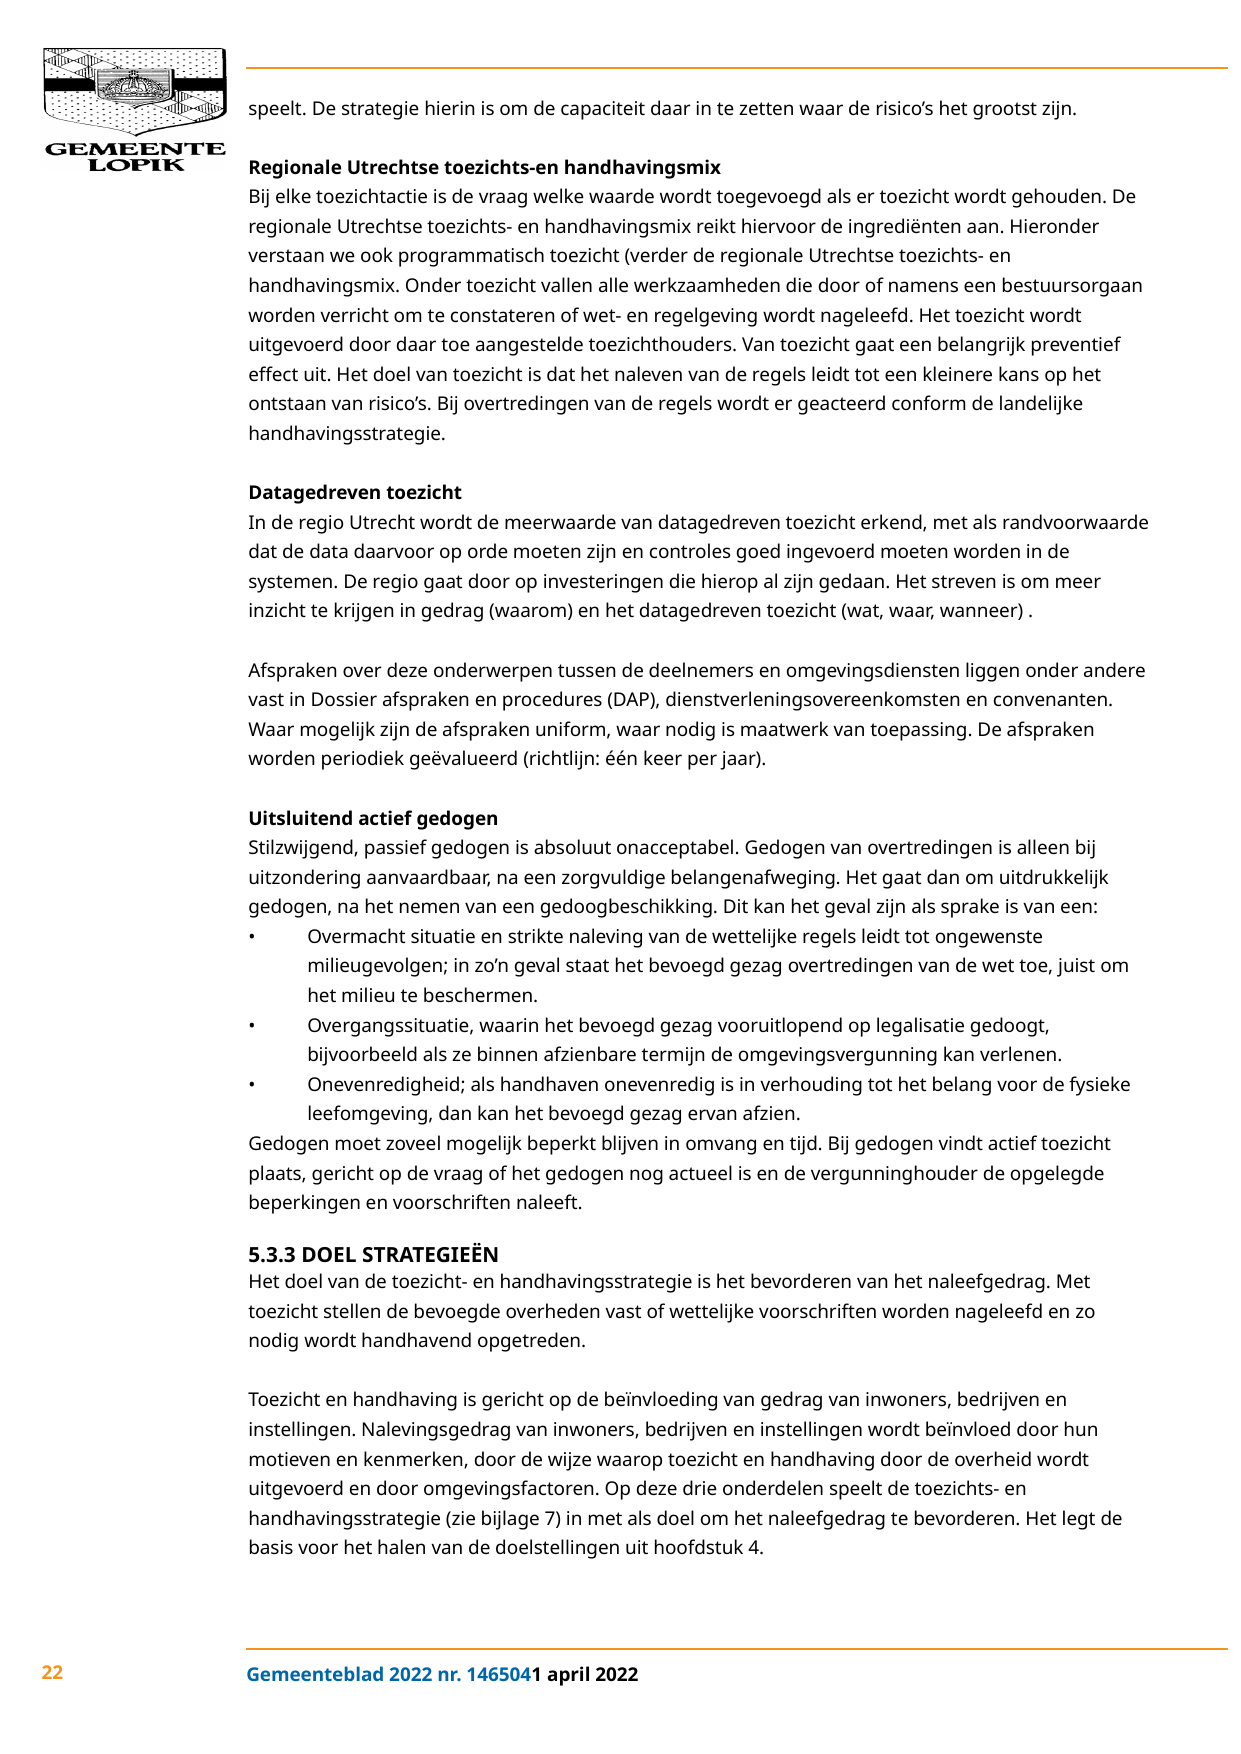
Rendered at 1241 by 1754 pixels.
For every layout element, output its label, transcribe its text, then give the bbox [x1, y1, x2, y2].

list Onevenredigheid; als handhaven onevenredig is in verhouding tot het belang voor de fysieke leefomgeving, dan kan het bevoegd gezag ervan afzien. [248, 1071, 1152, 1126]
text Stilzwijgend, passief gedogen is absoluut onacceptabel. Gedogen van overtredingen is alleen bij uitzondering aanvaardbaar, na een zorgvuldige belangenafweging. Het gaat dan om uitdrukkelijk gedogen, na het nemen van een gedoogbeschikking. Dit kan het geval zijn als sprake is van een: [248, 834, 1152, 919]
text Bij elke toezichtactie is de vraag welke waarde wordt toegevoegd als er toezicht wordt gehouden. De regionale Utrechtse toezichts- en handhavingsmix reikt hiervoor de ingrediënten aan. Hieronder verstaan we ook programmatisch toezicht (verder de regionale Utrechtse toezichts- en handhavingsmix. Onder toezicht vallen alle werkzaamheden die door of namens een bestuursorgaan worden verricht om te constateren of wet- en regelgeving wordt nageleefd. Het toezicht wordt uitgevoerd door daar toe aangestelde toezichthouders. Van toezicht gaat een belangrijk preventief effect uit. Het doel van toezicht is dat het naleven van de regels leidt tot een kleinere kans op het ontstaan van risico’s. Bij overtredingen van de regels wordt er geacteerd conform de landelijke handhavingsstrategie. [248, 183, 1152, 446]
list Overmacht situatie en strikte naleving van de wettelijke regels leidt tot ongewenste milieugevolgen; in zo’n geval staat het bevoegd gezag overtredingen van de wet toe, juist om het milieu te beschermen. [248, 923, 1152, 1008]
text Uitsluitend actief gedogen [248, 805, 1152, 831]
text Datagedreven toezicht [248, 479, 1152, 505]
text In de regio Utrecht wordt de meerwaarde van datagedreven toezicht erkend, met als randvoorwaarde dat de data daarvoor op orde moeten zijn en controles goed ingevoerd moeten worden in de systemen. De regio gaat door op investeringen die hierop al zijn gedaan. Het streven is om meer inzicht te krijgen in gedrag (waarom) en het datagedreven toezicht (wat, waar, wanneer) . [248, 509, 1152, 623]
list Overgangssituatie, waarin het bevoegd gezag vooruitlopend op legalisatie gedoogt, bijvoorbeeld als ze binnen afzienbare termijn de omgevingsvergunning kan verlenen. [248, 1012, 1152, 1067]
text Het doel van de toezicht- en handhavingsstrategie is het bevorderen van het naleefgedrag. Met toezicht stellen de bevoegde overheden vast of wettelijke voorschriften worden nageleefd en zo nodig wordt handhavend opgetreden. [248, 1268, 1152, 1353]
picture [41, 47, 231, 172]
text speelt. De strategie hierin is om de capaciteit daar in te zetten waar de risico’s het grootst zijn. [248, 95, 1152, 121]
text 5.3.3 DOEL STRATEGIEËN [248, 1240, 1152, 1268]
text Gedogen moet zoveel mogelijk beperkt blijven in omvang en tijd. Bij gedogen vindt actief toezicht plaats, gericht op de vraag of het gedogen nog actueel is en de vergunninghouder de opgelegde beperkingen en voorschriften naleeft. [248, 1130, 1152, 1215]
text Toezicht en handhaving is gericht op de beïnvloeding van gedrag van inwoners, bedrijven en instellingen. Nalevingsgedrag van inwoners, bedrijven en instellingen wordt beïnvloed door hun motieven en kenmerken, door de wijze waarop toezicht en handhaving door de overheid wordt uitgevoerd en door omgevingsfactoren. Op deze drie onderdelen speelt de toezichts- en handhavingsstrategie (zie bijlage 7) in met als doel om het naleefgedrag te bevorderen. Het legt de basis voor het halen van de doelstellingen uit hoofdstuk 4. [248, 1387, 1152, 1560]
text Regionale Utrechtse toezichts-en handhavingsmix [248, 154, 1152, 180]
text Afspraken over deze onderwerpen tussen de deelnemers en omgevingsdiensten liggen onder andere vast in Dossier afspraken en procedures (DAP), dienstverleningsovereenkomsten en convenanten. Waar mogelijk zijn de afspraken uniform, waar nodig is maatwerk van toepassing. De afspraken worden periodiek geëvalueerd (richtlijn: één keer per jaar). [248, 657, 1152, 771]
